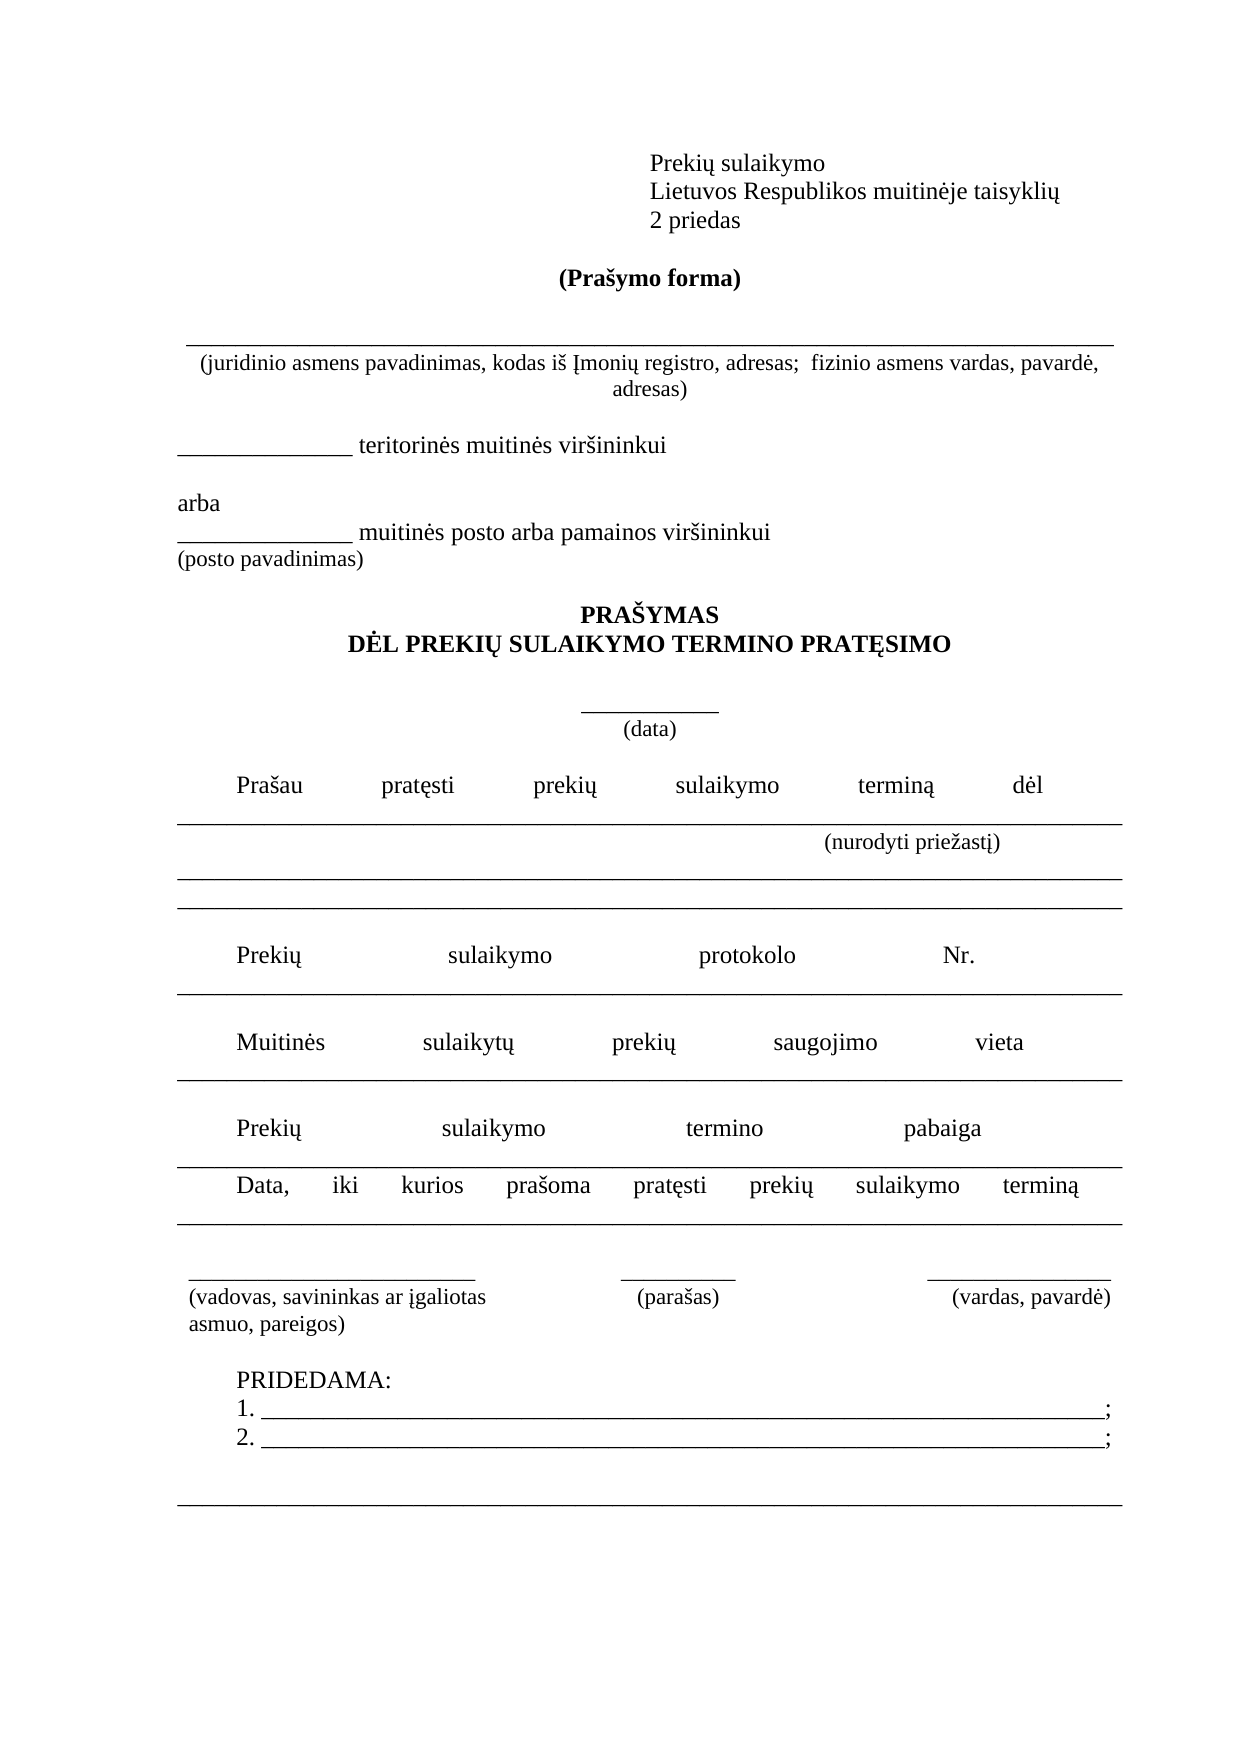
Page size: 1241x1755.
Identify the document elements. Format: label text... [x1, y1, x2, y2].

text Lietuvos Respublikos muitinėje taisyklių [649, 176, 1122, 205]
text Muitinės sulaikytų prekių saugojimo vieta [177, 1027, 1122, 1080]
text Prekių sulaikymo termino pabaiga [177, 1113, 1122, 1167]
text arba [177, 488, 1122, 517]
text 2 priedas [649, 205, 1122, 234]
table_header ________________ (vardas, pavardė) [805, 1257, 1122, 1336]
text ___________ [177, 687, 1122, 715]
text _ [177, 1480, 1122, 1505]
text (nurodyti priežastį) [702, 828, 1122, 854]
text Data, iki kurios prašoma pratęsti prekių sulaikymo terminą [177, 1171, 1122, 1224]
text _ [177, 320, 1122, 349]
text ______________ teritorinės muitinės viršininkui [177, 430, 1122, 459]
table_header __________ (parašas) [551, 1257, 805, 1336]
text (juridinio asmens pavadinimas, kodas iš Įmonių registro, adresas; fizinio asmens vardas, pavardė, adresas) [177, 349, 1122, 402]
text Prekių sulaikymo protokolo Nr. [177, 941, 1122, 994]
text (Prašymo forma) [177, 263, 1122, 291]
text _ [177, 883, 1122, 908]
text ______________ muitinės posto arba pamainos viršininkui [177, 517, 1122, 545]
text Prekių sulaikymo [649, 148, 1122, 176]
text PRAŠYMAS [177, 600, 1122, 629]
table_header _________________________ (vadovas, savininkas ar įgaliotas asmuo, pareigos) [177, 1257, 551, 1336]
text PRIDEDAMA: [177, 1365, 1122, 1393]
text (data) [177, 715, 1122, 742]
text 2. ; [177, 1422, 1122, 1451]
text (posto pavadinimas) [177, 545, 1122, 572]
text Prašau pratęsti prekių sulaikymo terminą dėl [177, 771, 1122, 824]
text _ [177, 854, 1122, 879]
text 1. ; [177, 1393, 1122, 1422]
text DĖL PREKIŲ SULAIKYMO TERMINO PRATĘSIMO [177, 629, 1122, 658]
